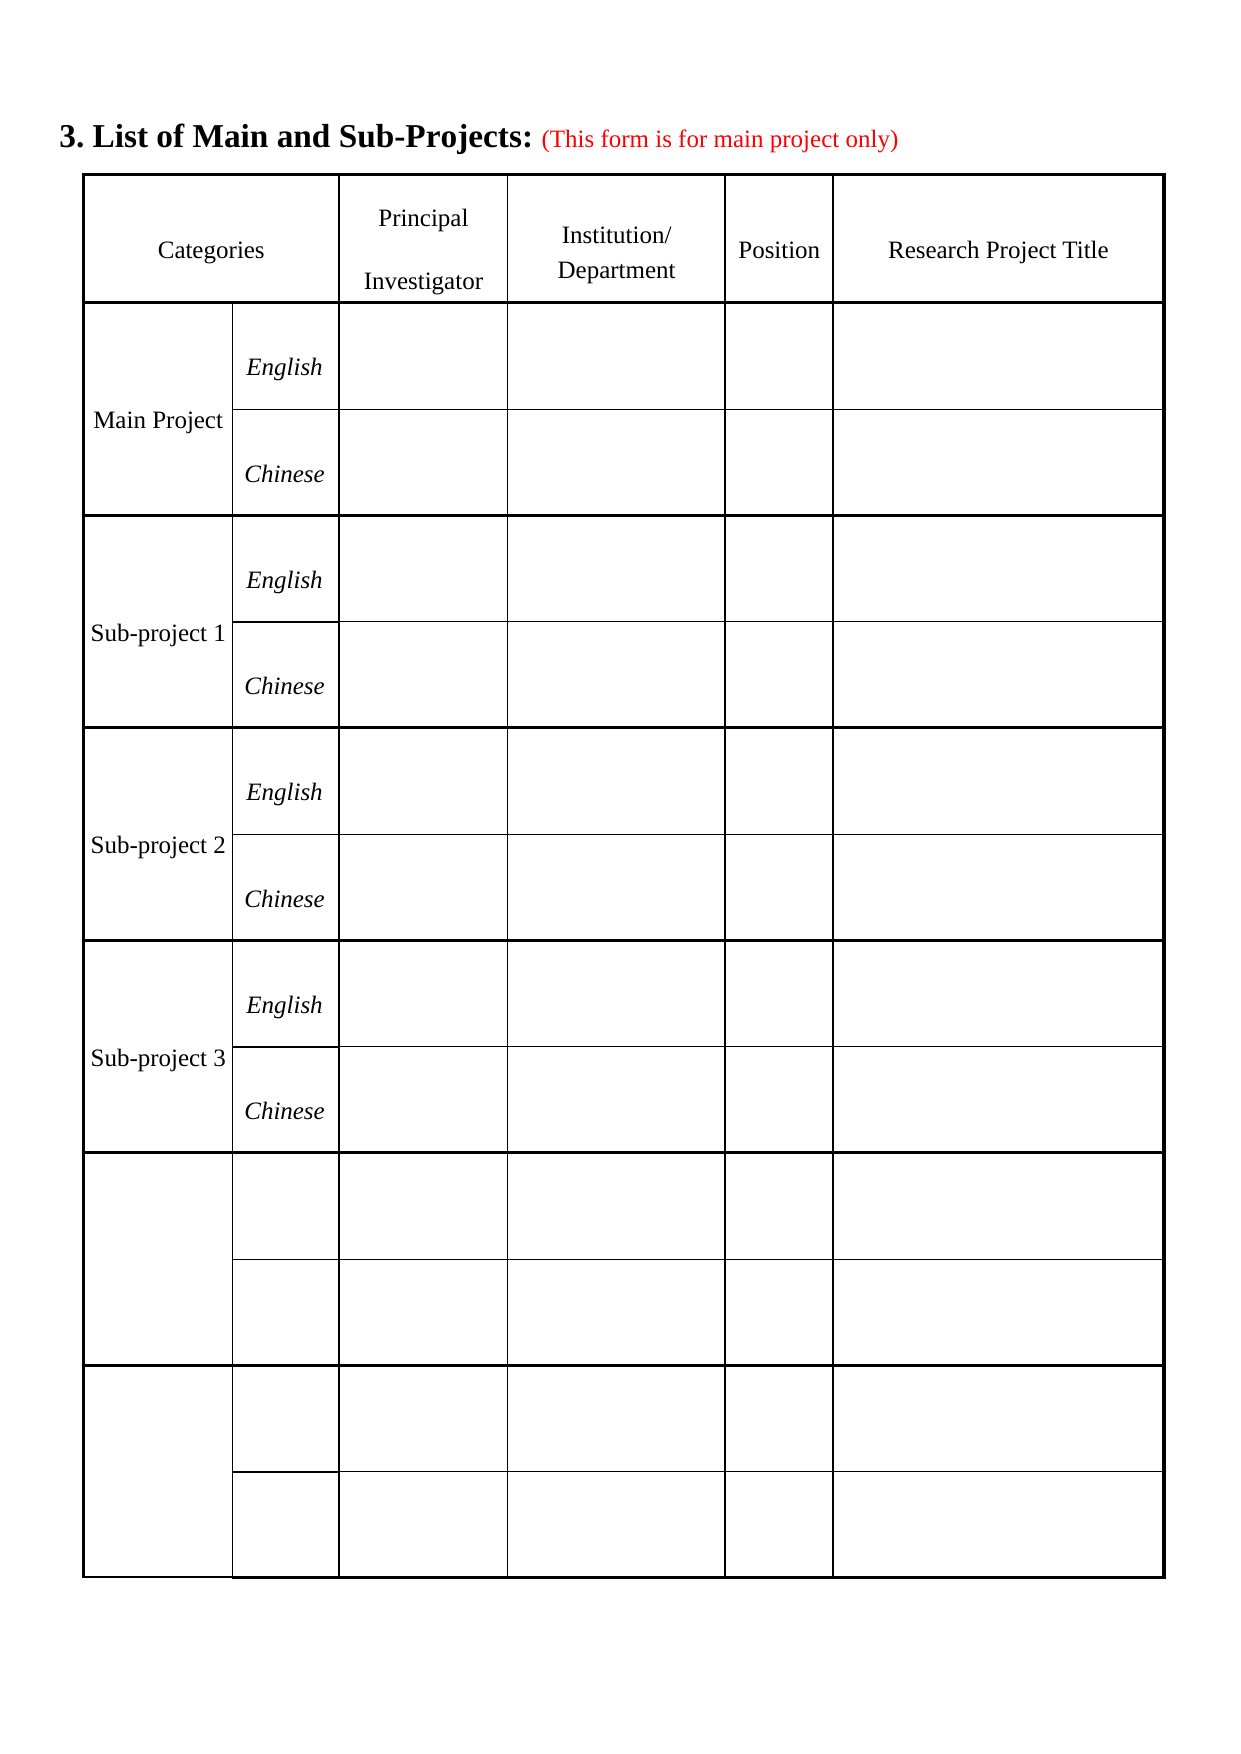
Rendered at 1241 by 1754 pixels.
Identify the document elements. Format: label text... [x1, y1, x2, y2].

table_header Categories [85, 176, 338, 301]
table_header Institution/ Department [508, 176, 724, 301]
table_cell [834, 1367, 1162, 1471]
table_cell [508, 942, 724, 1046]
table_cell English [233, 304, 338, 408]
table_cell Chinese [233, 410, 338, 514]
table_cell [340, 942, 507, 1046]
table_header Principal Investigator [340, 176, 507, 301]
table_cell [340, 304, 507, 408]
table_cell Chinese [233, 1048, 338, 1151]
table_cell Sub-project 1 [85, 517, 232, 726]
table_cell [233, 1260, 338, 1364]
table_cell [508, 517, 724, 621]
table_cell [726, 835, 832, 939]
table_cell [508, 1260, 724, 1364]
table_cell Sub-project 2 [85, 729, 232, 939]
table_cell [834, 622, 1162, 726]
table_cell [726, 410, 832, 514]
table_cell [340, 1367, 507, 1471]
table_cell [726, 517, 832, 621]
table_cell [340, 1047, 507, 1151]
table_cell [726, 942, 832, 1046]
table_cell [834, 410, 1162, 514]
table_cell Main Project [85, 304, 232, 514]
table_cell [233, 1473, 338, 1576]
table_cell [340, 622, 507, 726]
table_cell [340, 835, 507, 939]
table_cell [726, 1260, 832, 1364]
table_header Position [726, 176, 832, 301]
table_cell [726, 1047, 832, 1151]
table_cell [233, 1367, 338, 1471]
table_cell [85, 1154, 232, 1364]
table_cell [834, 1260, 1162, 1364]
table_cell [508, 304, 724, 408]
table_cell [340, 1472, 507, 1576]
table_cell [508, 835, 724, 939]
table_cell English [233, 517, 338, 621]
table_cell [726, 622, 832, 726]
table_cell [834, 304, 1162, 408]
table_cell [726, 729, 832, 833]
table_cell [834, 729, 1162, 833]
table_cell [508, 410, 724, 514]
table_cell [726, 1367, 832, 1471]
table_cell [726, 1154, 832, 1258]
table_cell [340, 1154, 507, 1258]
table_cell [508, 729, 724, 833]
table_cell [834, 517, 1162, 621]
table_cell [233, 1154, 338, 1258]
table_cell Sub-project 3 [85, 942, 232, 1151]
table_cell Chinese [233, 835, 338, 939]
table_cell English [233, 942, 338, 1046]
table_cell [834, 1154, 1162, 1258]
table_cell [340, 517, 507, 621]
table_cell Chinese [233, 623, 338, 726]
table_cell [508, 1367, 724, 1471]
table_cell [340, 729, 507, 833]
table_cell [340, 410, 507, 514]
table_cell [834, 1472, 1162, 1576]
table_header Research Project Title [834, 176, 1162, 301]
text 3. List of Main and Sub-Projects: (This form is for main project only) [59, 116, 1188, 154]
table_cell [508, 1047, 724, 1151]
table_cell English [233, 729, 338, 833]
table_cell [726, 304, 832, 408]
table_cell [508, 1472, 724, 1576]
table_cell [834, 1047, 1162, 1151]
table_cell [508, 1154, 724, 1258]
table_cell [85, 1367, 232, 1576]
table_cell [726, 1472, 832, 1576]
table_cell [834, 942, 1162, 1046]
table_cell [834, 835, 1162, 939]
table_cell [340, 1260, 507, 1364]
table_cell [508, 622, 724, 726]
